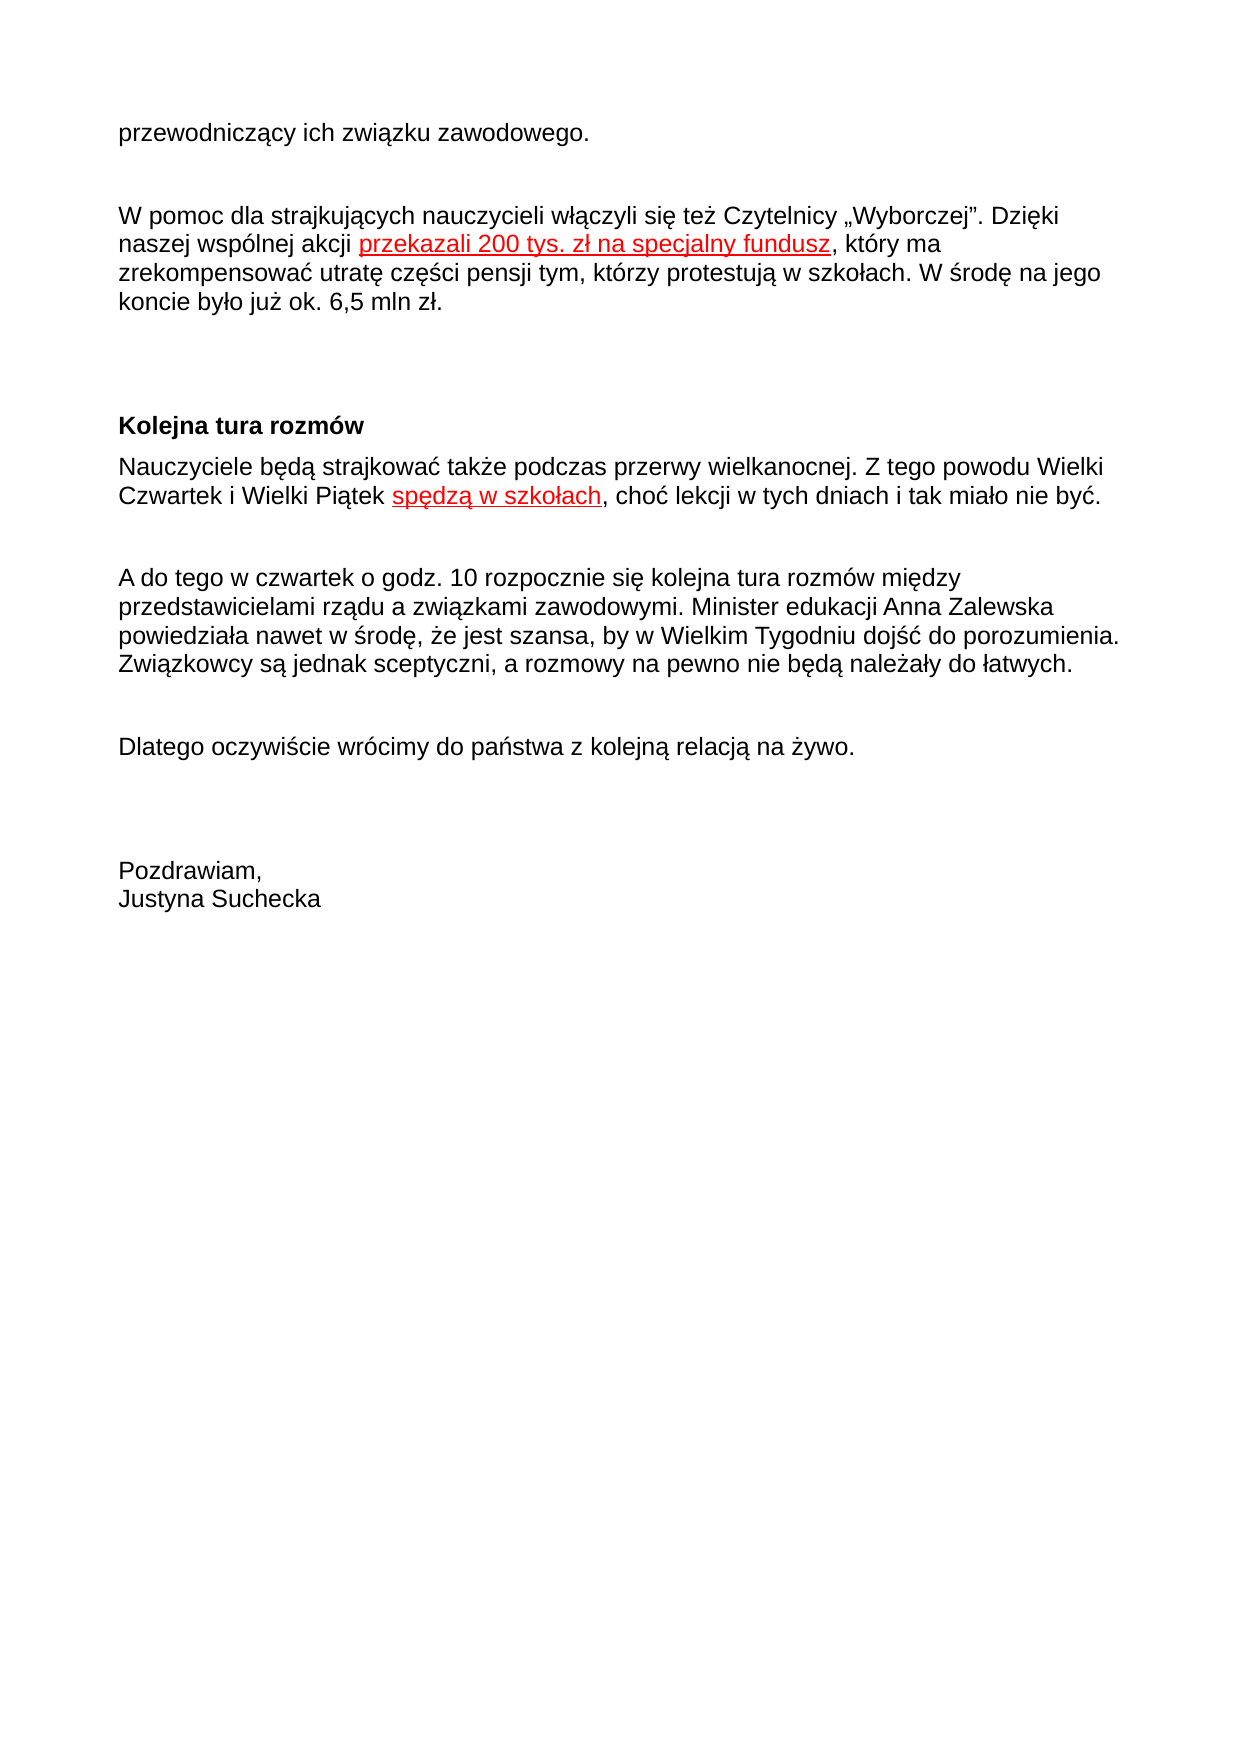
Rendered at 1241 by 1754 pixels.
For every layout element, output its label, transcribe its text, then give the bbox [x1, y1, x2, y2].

text A do tego w czwartek o godz. 10 rozpocznie się kolejna tura rozmów między przedstawicielami rządu a związkami zawodowymi. Minister edukacji Anna Zalewska powiedziała nawet w środę, że jest szansa, by w Wielkim Tygodniu dojść do porozumienia. Związkowcy są jednak sceptyczni, a rozmowy na pewno nie będą należały do łatwych. [118, 563, 1122, 678]
text przewodniczący ich związku zawodowego. [118, 118, 1122, 147]
text Dlatego oczywiście wrócimy do państwa z kolejną relacją na żywo. [118, 732, 1122, 761]
text Pozdrawiam, Justyna Suchecka [118, 856, 1122, 913]
text W pomoc dla strajkujących nauczycieli włączyli się też Czytelnicy „Wyborczej”. Dzięki naszej wspólnej akcji przekazali 200 tys. zł na specjalny fundusz, który ma zrekompensować utratę części pensji tym, którzy protestują w szkołach. W środę na jego koncie było już ok. 6,5 mln zł. [118, 201, 1122, 316]
text Nauczyciele będą strajkować także podczas przerwy wielkanocnej. Z tego powodu Wielki Czwartek i Wielki Piątek spędzą w szkołach, choć lekcji w tych dniach i tak miało nie być. [118, 452, 1122, 509]
text Kolejna tura rozmów [118, 411, 1122, 439]
